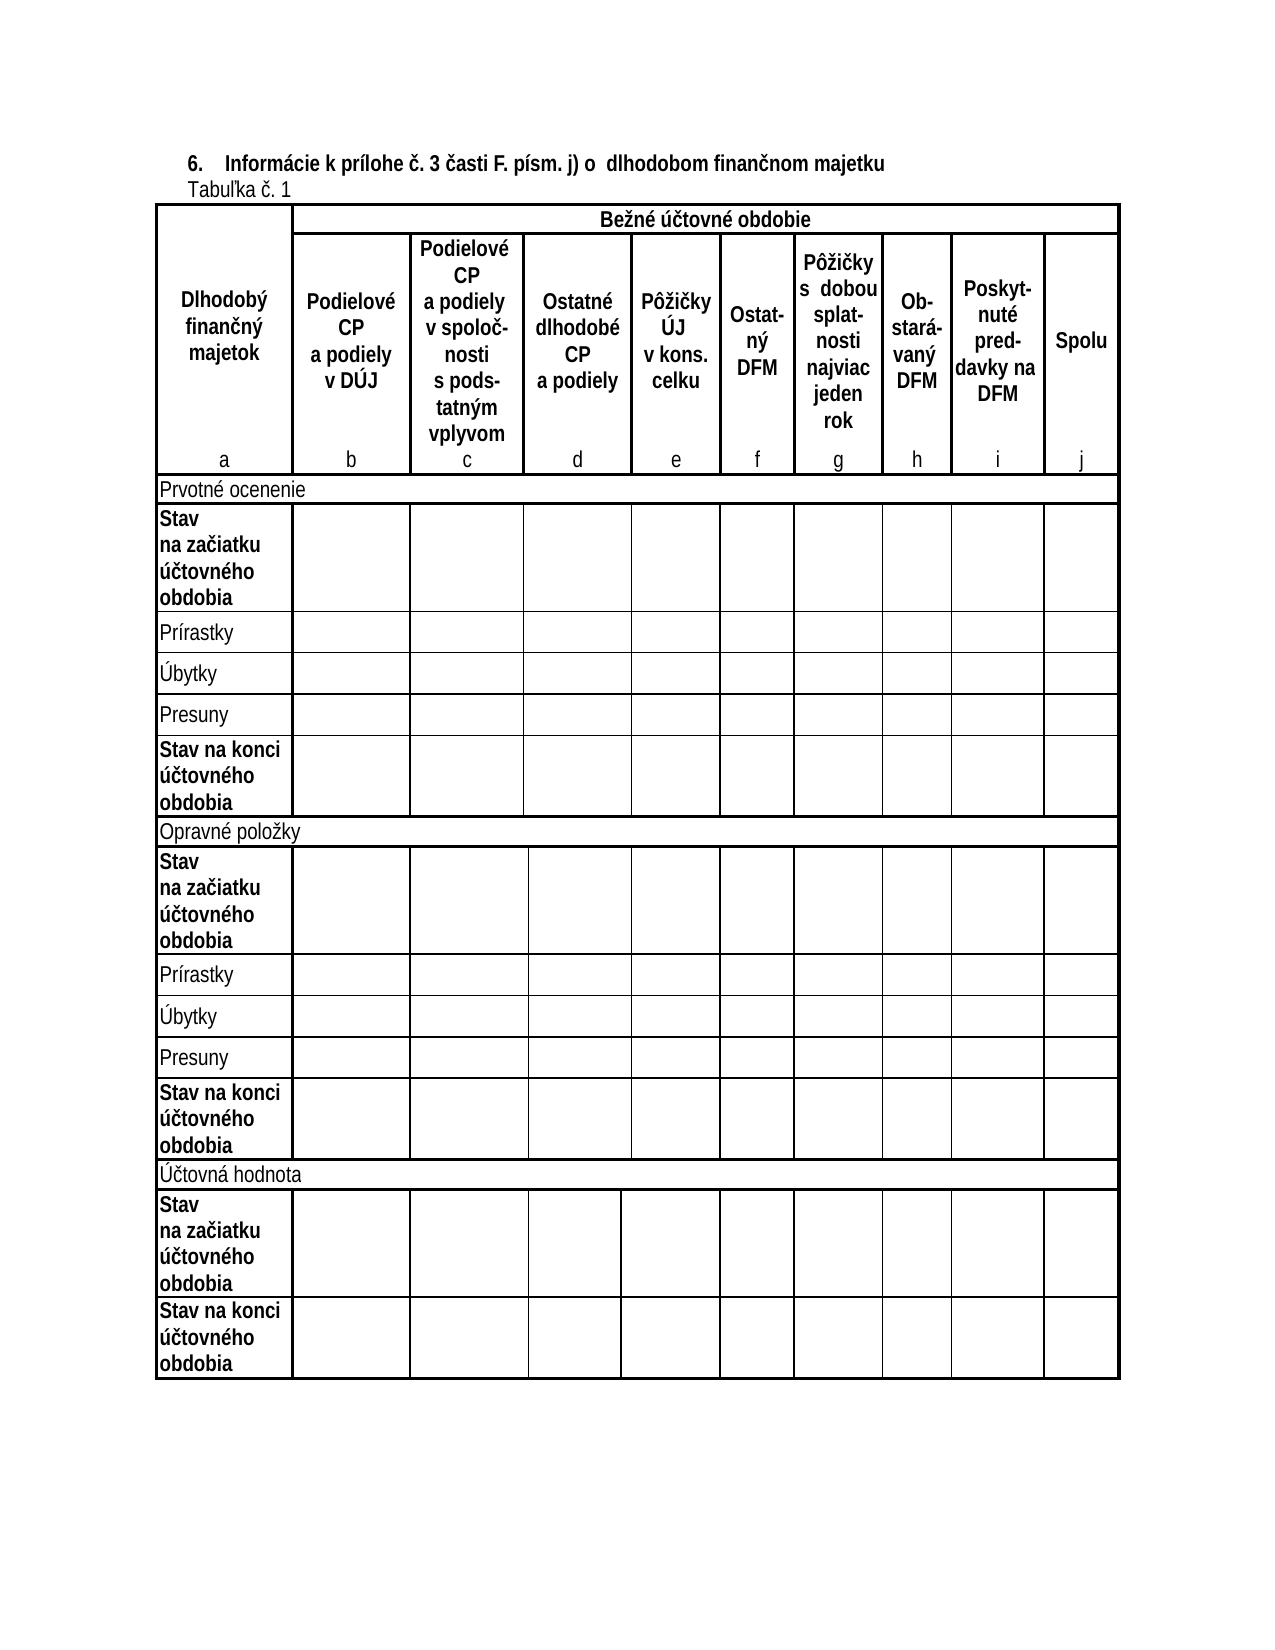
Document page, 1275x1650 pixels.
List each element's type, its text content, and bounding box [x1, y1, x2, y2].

table_cell [721, 505, 793, 611]
table_cell [529, 996, 631, 1036]
table_cell [1045, 996, 1117, 1036]
table_cell d [525, 446, 630, 472]
table_cell [721, 653, 793, 693]
table_cell [411, 653, 523, 693]
table_cell Ob-stará-vaný DFM [884, 235, 950, 446]
table_cell [632, 505, 719, 611]
table_cell [795, 1298, 882, 1377]
table_cell [952, 955, 1043, 994]
table_cell Podielové CP a podiely v DÚJ [294, 235, 409, 446]
table_cell [721, 612, 793, 652]
table_cell Úbytky [158, 996, 291, 1036]
table_cell Prvotné ocenenie [158, 476, 1117, 502]
table_cell [1045, 1191, 1117, 1296]
table_cell [411, 955, 528, 994]
table_cell [632, 653, 719, 693]
table_cell [294, 505, 409, 611]
table_cell [952, 736, 1043, 815]
table_cell a [158, 446, 291, 472]
table_cell [1045, 955, 1117, 994]
text 6. Informácie k prílohe č. 3 časti F. písm. j) o dlhodobom finančnom majetku [187, 150, 1087, 176]
table_cell Úbytky [158, 653, 291, 693]
table_cell g [796, 446, 881, 472]
table_cell f [722, 446, 793, 472]
table_cell Prírastky [158, 612, 291, 652]
table_cell [883, 736, 951, 815]
table_cell [795, 996, 882, 1036]
table_cell i [953, 446, 1043, 472]
table_cell [632, 1038, 719, 1077]
table_cell Ostat-ný DFM [722, 235, 793, 446]
table_cell e [633, 446, 719, 472]
table_cell [632, 612, 719, 652]
table_cell [721, 1079, 793, 1158]
table_cell [294, 955, 409, 994]
table_cell [795, 653, 882, 693]
table_cell [294, 612, 409, 652]
table_header Bežné účtovné obdobie [294, 206, 1117, 232]
table_cell [294, 736, 409, 815]
table_cell [721, 848, 793, 953]
table_cell [952, 1298, 1043, 1377]
table_cell [883, 996, 951, 1036]
table_cell [721, 996, 793, 1036]
table_cell Stav na začiatku účtovného obdobia [158, 505, 291, 611]
table_cell Stav na začiatku účtovného obdobia [158, 848, 291, 953]
table_cell [1045, 653, 1117, 693]
table_cell [411, 1298, 528, 1377]
table_cell [952, 612, 1043, 652]
table_cell j [1046, 446, 1117, 472]
table_cell [883, 1191, 951, 1296]
table_cell [632, 996, 719, 1036]
table_cell [952, 505, 1043, 611]
table_cell [883, 695, 951, 734]
table_cell [883, 1038, 951, 1077]
table_cell Pôžičky ÚJ v kons. celku [633, 235, 719, 446]
table_cell [294, 653, 409, 693]
table_cell [952, 1191, 1043, 1296]
table_cell [883, 1079, 951, 1158]
table_cell Prírastky [158, 955, 291, 994]
table_cell [524, 653, 631, 693]
table_cell [529, 1038, 631, 1077]
table_cell [294, 848, 409, 953]
table_cell Poskyt-nuté pred-davky na DFM [953, 235, 1043, 446]
table_cell [294, 996, 409, 1036]
table_cell [1045, 1298, 1117, 1377]
table_cell [411, 695, 523, 734]
table_cell b [294, 446, 409, 472]
table_cell [294, 1191, 409, 1296]
table_cell [1045, 695, 1117, 734]
table_cell [294, 1298, 409, 1377]
table_cell [524, 505, 631, 611]
table_cell [529, 1191, 620, 1296]
table_cell [632, 848, 719, 953]
table_cell [1045, 848, 1117, 953]
table_cell Opravné položky [158, 818, 1117, 845]
table_header Dlhodobý finančný majetok [158, 206, 291, 446]
table_cell Ostatné dlhodobé CP a podiely [525, 235, 630, 446]
table_cell [795, 736, 882, 815]
table_cell Stav na konci účtovného obdobia [158, 1298, 291, 1377]
table_cell Účtovná hodnota [158, 1161, 1117, 1187]
table_cell [721, 955, 793, 994]
table_cell Stav na začiatku účtovného obdobia [158, 1191, 291, 1296]
table_cell [529, 1079, 631, 1158]
table_cell [1045, 1038, 1117, 1077]
table_cell c [412, 446, 522, 472]
table_cell [411, 848, 528, 953]
table_cell Stav na konci účtovného obdobia [158, 1079, 291, 1158]
table_cell [721, 1191, 793, 1296]
table_cell [721, 736, 793, 815]
table_cell [721, 1038, 793, 1077]
table_cell Pôžičky s dobou splat-nosti najviac jeden rok [796, 235, 881, 446]
table_cell Spolu [1046, 235, 1117, 446]
table_cell [1045, 736, 1117, 815]
table_cell [795, 1038, 882, 1077]
table_cell [1045, 612, 1117, 652]
table_cell [883, 955, 951, 994]
table_cell [795, 1191, 882, 1296]
table_cell [622, 1191, 719, 1296]
table_cell [952, 1079, 1043, 1158]
table_cell [529, 955, 631, 994]
table_cell [411, 1038, 528, 1077]
table_cell [795, 848, 882, 953]
table_cell [883, 653, 951, 693]
table_cell [883, 505, 951, 611]
table_cell h [884, 446, 950, 472]
table_cell [883, 1298, 951, 1377]
table_cell [411, 996, 528, 1036]
table_cell [952, 695, 1043, 734]
table_cell [411, 736, 523, 815]
table_cell [411, 1191, 528, 1296]
table_cell [411, 505, 523, 611]
table_cell [529, 1298, 620, 1377]
table_cell Stav na konci účtovného obdobia [158, 736, 291, 815]
table_cell [883, 612, 951, 652]
table_cell [952, 1038, 1043, 1077]
table_cell [411, 1079, 528, 1158]
text Tabuľka č. 1 [187, 176, 1087, 203]
table_cell [721, 1298, 793, 1377]
table_cell [632, 1079, 719, 1158]
table_cell [952, 996, 1043, 1036]
table_cell Presuny [158, 695, 291, 734]
table_cell [632, 955, 719, 994]
table_cell [632, 736, 719, 815]
table_cell [952, 848, 1043, 953]
table_cell [795, 695, 882, 734]
table_cell [622, 1298, 719, 1377]
table_cell [883, 848, 951, 953]
table_cell [795, 505, 882, 611]
table_cell [721, 695, 793, 734]
table_cell [524, 612, 631, 652]
table_cell [524, 736, 631, 815]
table_cell Podielové CP a podiely v spoloč-nosti s pods-tatným vplyvom [412, 235, 522, 446]
table_cell [1045, 1079, 1117, 1158]
table_cell [632, 695, 719, 734]
table_cell [294, 1079, 409, 1158]
table_cell [294, 695, 409, 734]
table_cell [524, 695, 631, 734]
table_cell [411, 612, 523, 652]
table_cell [294, 1038, 409, 1077]
table_cell [529, 848, 631, 953]
table_cell [952, 653, 1043, 693]
table_cell Presuny [158, 1038, 291, 1077]
table_cell [795, 955, 882, 994]
table_cell [795, 612, 882, 652]
table_cell [1045, 505, 1117, 611]
table_cell [795, 1079, 882, 1158]
